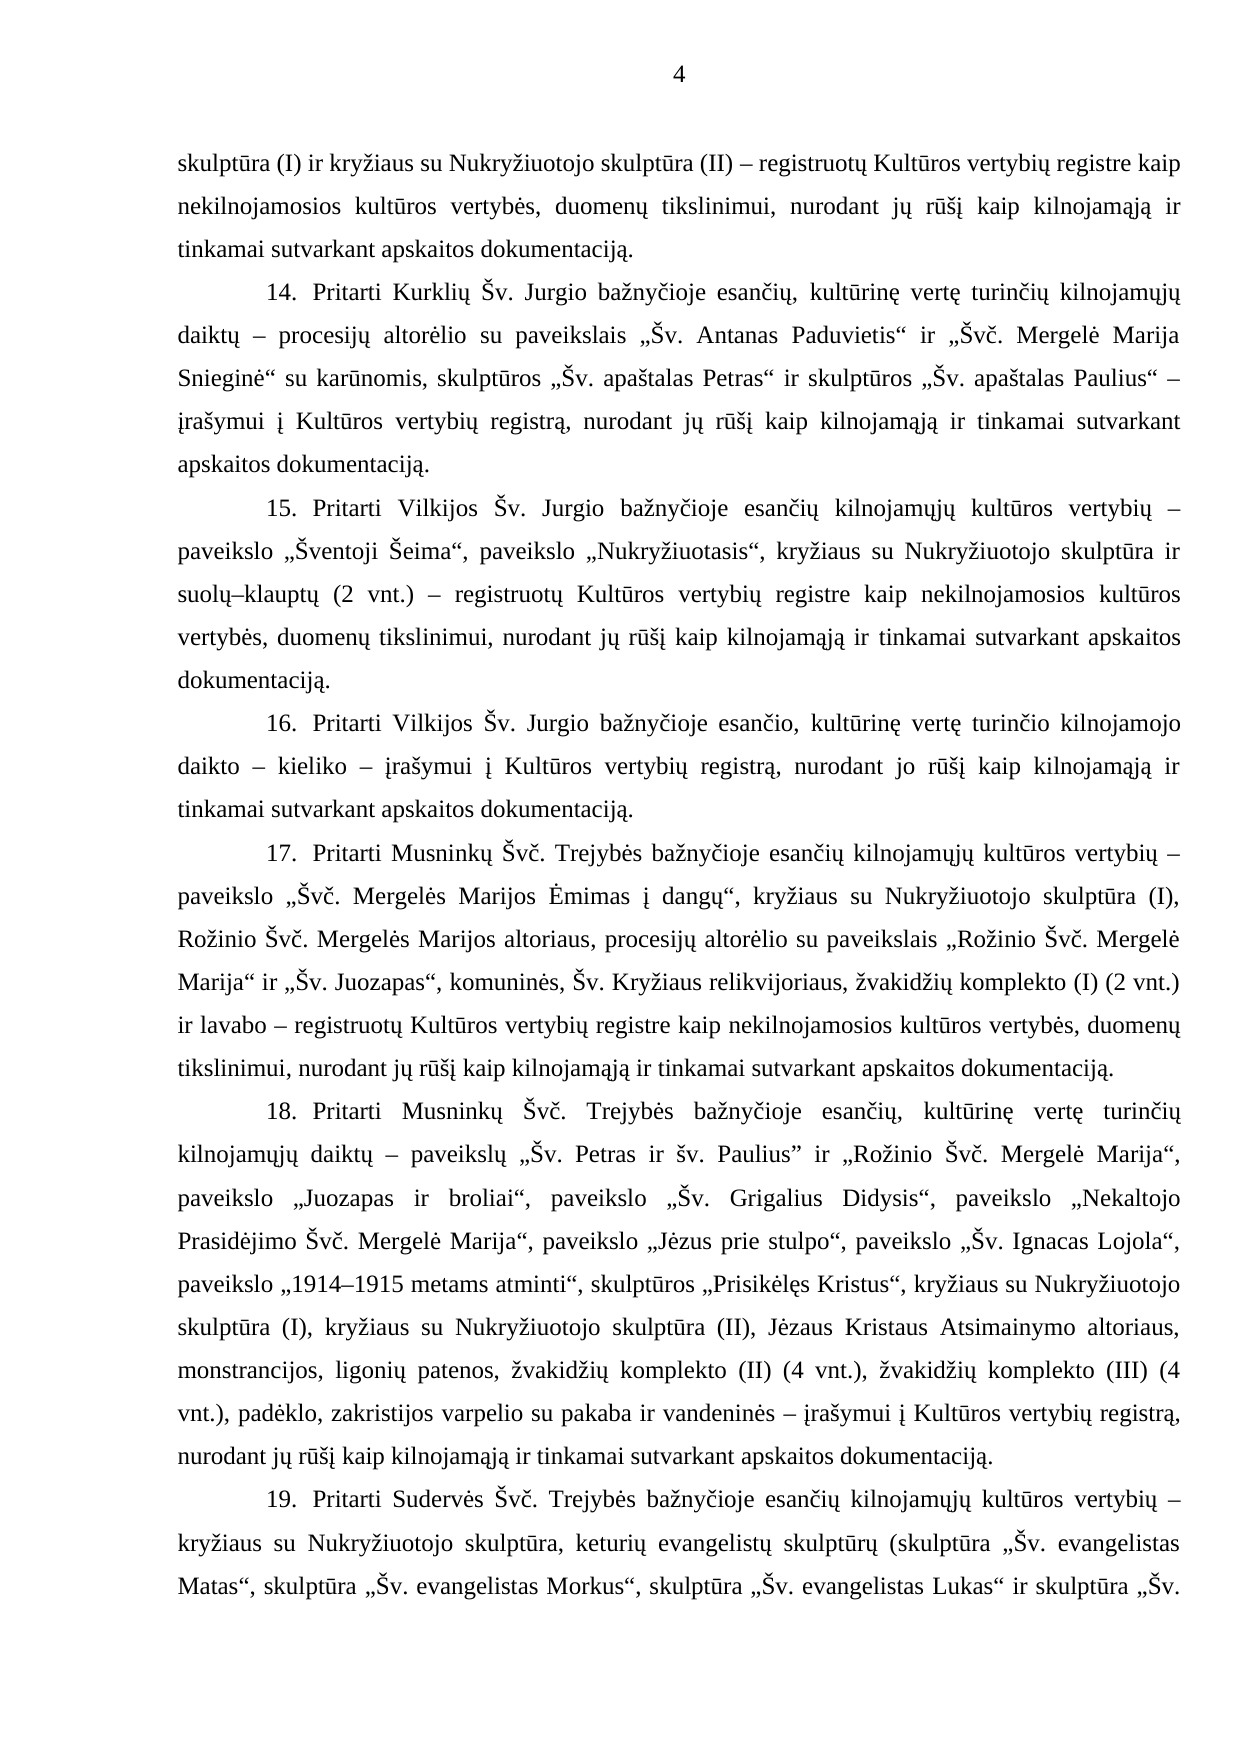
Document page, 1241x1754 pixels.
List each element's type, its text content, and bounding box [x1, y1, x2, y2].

text 14. Pritarti Kurklių Šv. Jurgio bažnyčioje esančių, kultūrinę vertę turinčių kilnojamųjų daiktų – procesijų altorėlio su paveikslais „Šv. Antanas Paduvietis“ ir „Švč. Mergelė Marija Snieginė“ su karūnomis, skulptūros „Šv. apaštalas Petras“ ir skulptūros „Šv. apaštalas Paulius“ – įrašymui į Kultūros vertybių registrą, nurodant jų rūšį kaip kilnojamąją ir tinkamai sutvarkant apskaitos dokumentaciją. [177, 277, 1181, 478]
text 18. Pritarti Musninkų Švč. Trejybės bažnyčioje esančių, kultūrinę vertę turinčių kilnojamųjų daiktų – paveikslų „Šv. Petras ir šv. Paulius” ir „Rožinio Švč. Mergelė Marija“, paveikslo „Juozapas ir broliai“, paveikslo „Šv. Grigalius Didysis“, paveikslo „Nekaltojo Prasidėjimo Švč. Mergelė Marija“, paveikslo „Jėzus prie stulpo“, paveikslo „Šv. Ignacas Lojola“, paveikslo „1914–1915 metams atminti“, skulptūros „Prisikėlęs Kristus“, kryžiaus su Nukryžiuotojo skulptūra (I), kryžiaus su Nukryžiuotojo skulptūra (II), Jėzaus Kristaus Atsimainymo altoriaus, monstrancijos, ligonių patenos, žvakidžių komplekto (II) (4 vnt.), žvakidžių komplekto (III) (4 vnt.), padėklo, zakristijos varpelio su pakaba ir vandeninės – įrašymui į Kultūros vertybių registrą, nurodant jų rūšį kaip kilnojamąją ir tinkamai sutvarkant apskaitos dokumentaciją. [177, 1096, 1181, 1470]
text 17. Pritarti Musninkų Švč. Trejybės bažnyčioje esančių kilnojamųjų kultūros vertybių – paveikslo „Švč. Mergelės Marijos Ėmimas į dangų“, kryžiaus su Nukryžiuotojo skulptūra (I), Rožinio Švč. Mergelės Marijos altoriaus, procesijų altorėlio su paveikslais „Rožinio Švč. Mergelė Marija“ ir „Šv. Juozapas“, komuninės, Šv. Kryžiaus relikvijoriaus, žvakidžių komplekto (I) (2 vnt.) ir lavabo – registruotų Kultūros vertybių registre kaip nekilnojamosios kultūros vertybės, duomenų tikslinimui, nurodant jų rūšį kaip kilnojamąją ir tinkamai sutvarkant apskaitos dokumentaciją. [177, 838, 1181, 1082]
text skulptūra (I) ir kryžiaus su Nukryžiuotojo skulptūra (II) – registruotų Kultūros vertybių registre kaip nekilnojamosios kultūros vertybės, duomenų tikslinimui, nurodant jų rūšį kaip kilnojamąją ir tinkamai sutvarkant apskaitos dokumentaciją. [177, 148, 1181, 263]
text 15. Pritarti Vilkijos Šv. Jurgio bažnyčioje esančių kilnojamųjų kultūros vertybių – paveikslo „Šventoji Šeima“, paveikslo „Nukryžiuotasis“, kryžiaus su Nukryžiuotojo skulptūra ir suolų–klauptų (2 vnt.) – registruotų Kultūros vertybių registre kaip nekilnojamosios kultūros vertybės, duomenų tikslinimui, nurodant jų rūšį kaip kilnojamąją ir tinkamai sutvarkant apskaitos dokumentaciją. [177, 493, 1181, 694]
text 19. Pritarti Sudervės Švč. Trejybės bažnyčioje esančių kilnojamųjų kultūros vertybių – kryžiaus su Nukryžiuotojo skulptūra, keturių evangelistų skulptūrų (skulptūra „Šv. evangelistas Matas“, skulptūra „Šv. evangelistas Morkus“, skulptūra „Šv. evangelistas Lukas“ ir skulptūra „Šv. [177, 1484, 1181, 1599]
text 16. Pritarti Vilkijos Šv. Jurgio bažnyčioje esančio, kultūrinę vertę turinčio kilnojamojo daikto – kieliko – įrašymui į Kultūros vertybių registrą, nurodant jo rūšį kaip kilnojamąją ir tinkamai sutvarkant apskaitos dokumentaciją. [177, 708, 1181, 823]
